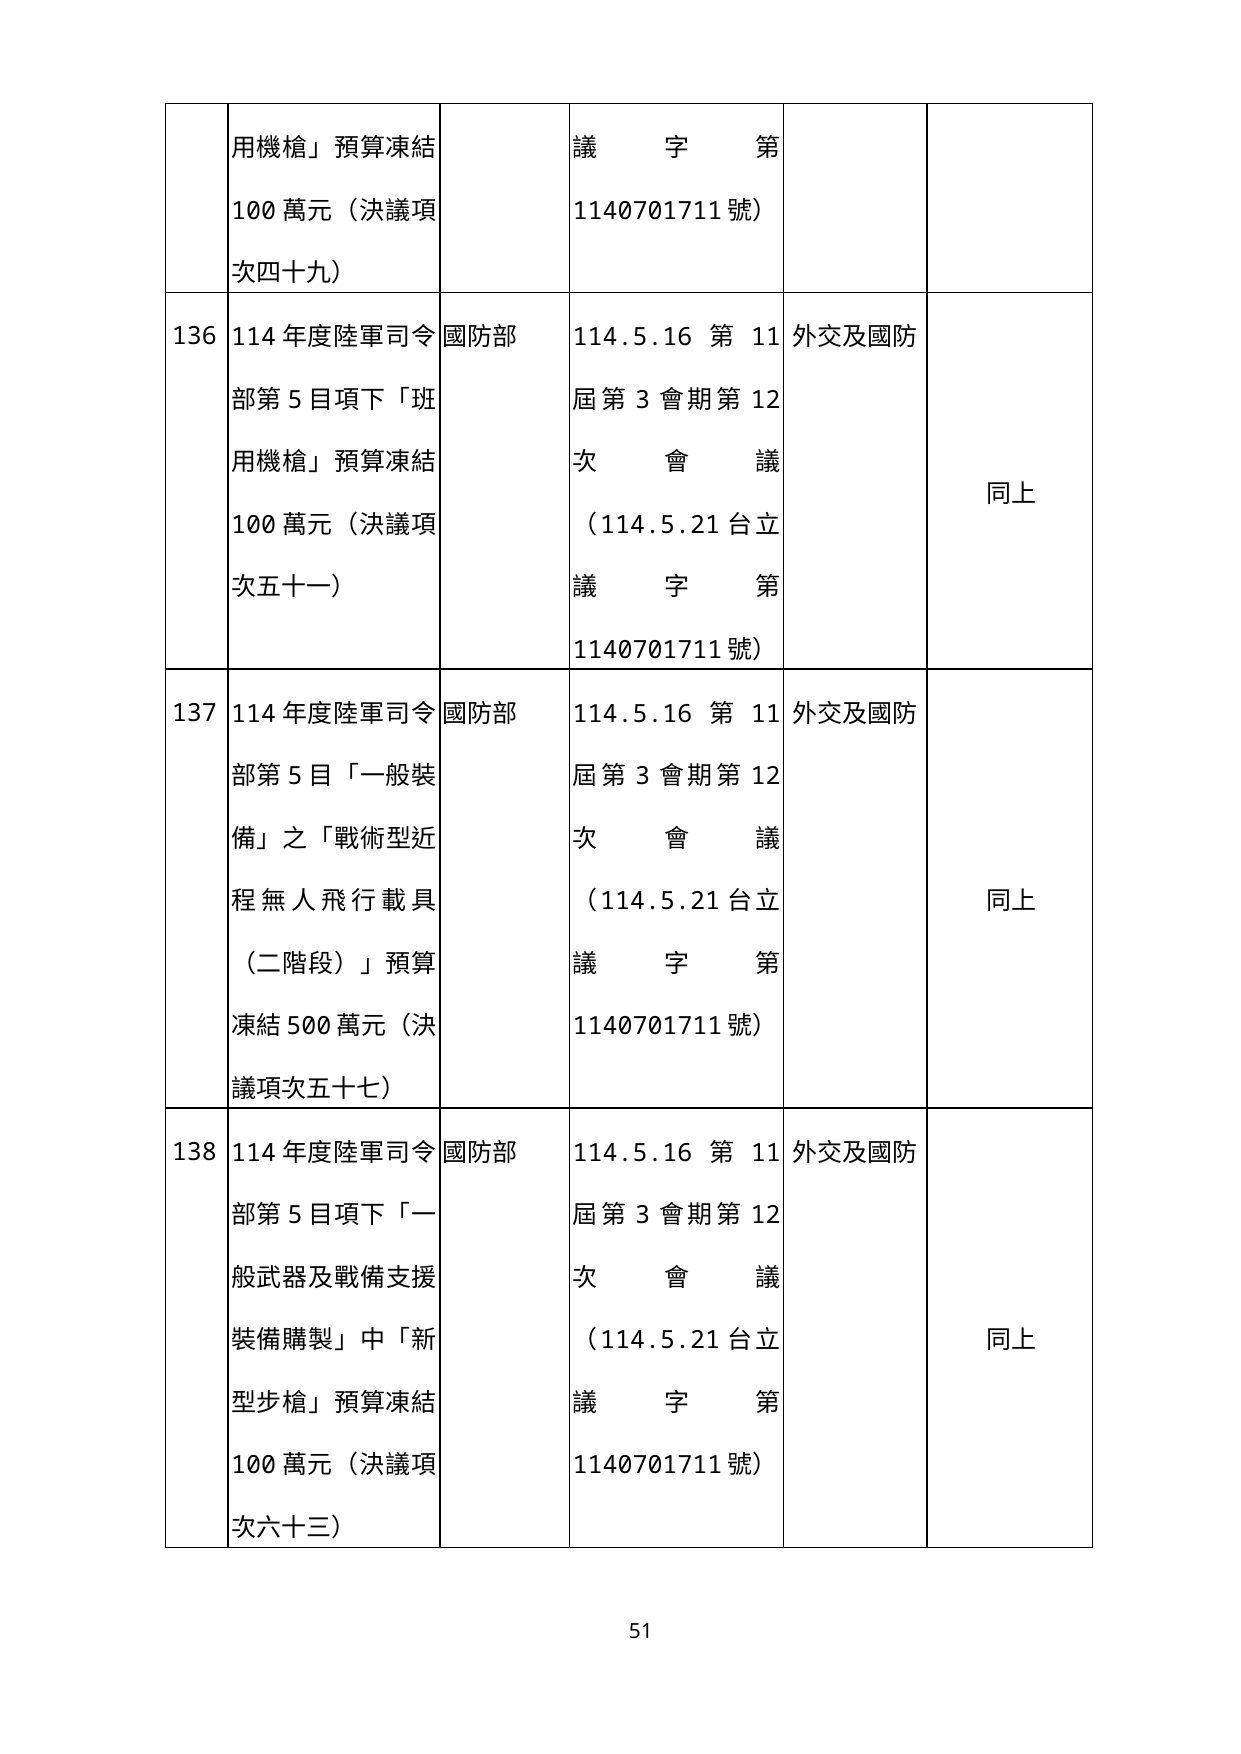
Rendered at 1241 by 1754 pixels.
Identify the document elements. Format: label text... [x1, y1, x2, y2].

table_cell 國防部 [441, 293, 569, 668]
table_cell [441, 104, 569, 292]
table_cell 用機槍」預算凍結100萬元（決議項次四十九） [229, 104, 439, 292]
table_cell 114年度陸軍司令部第5目「一般裝備」之「戰術型近程無人飛行載具（二階段）」預算凍結500萬元（決議項次五十七） [229, 670, 439, 1107]
table_cell 議字第1140701711號） [570, 104, 783, 292]
table_cell 國防部 [441, 670, 569, 1107]
table_cell [928, 104, 1092, 292]
table_cell [166, 104, 227, 292]
table_cell [166, 293, 227, 668]
table_cell 外交及國防 [784, 293, 926, 668]
table_cell [166, 1109, 227, 1546]
table_cell 外交及國防 [784, 1109, 926, 1546]
table_cell 同上 [928, 670, 1092, 1107]
table_cell 國防部 [441, 1109, 569, 1546]
table_cell 114年度陸軍司令部第5目項下「一般武器及戰備支援裝備購製」中「新型步槍」預算凍結100萬元（決議項次六十三） [229, 1109, 439, 1546]
table_cell [166, 670, 227, 1107]
table_cell 114.5.16第11屆第3會期第12次會議（114.5.21台立議字第1140701711號） [570, 670, 783, 1107]
table_cell 114年度陸軍司令部第5目項下「班用機槍」預算凍結100萬元（決議項次五十一） [229, 293, 439, 668]
table_cell 同上 [928, 1109, 1092, 1546]
table_cell 114.5.16第11屆第3會期第12次會議（114.5.21台立議字第1140701711號） [570, 1109, 783, 1546]
table_cell 114.5.16第11屆第3會期第12次會議（114.5.21台立議字第1140701711號） [570, 293, 783, 668]
table_cell 外交及國防 [784, 670, 926, 1107]
table_cell [784, 104, 926, 292]
table_cell 同上 [928, 293, 1092, 668]
